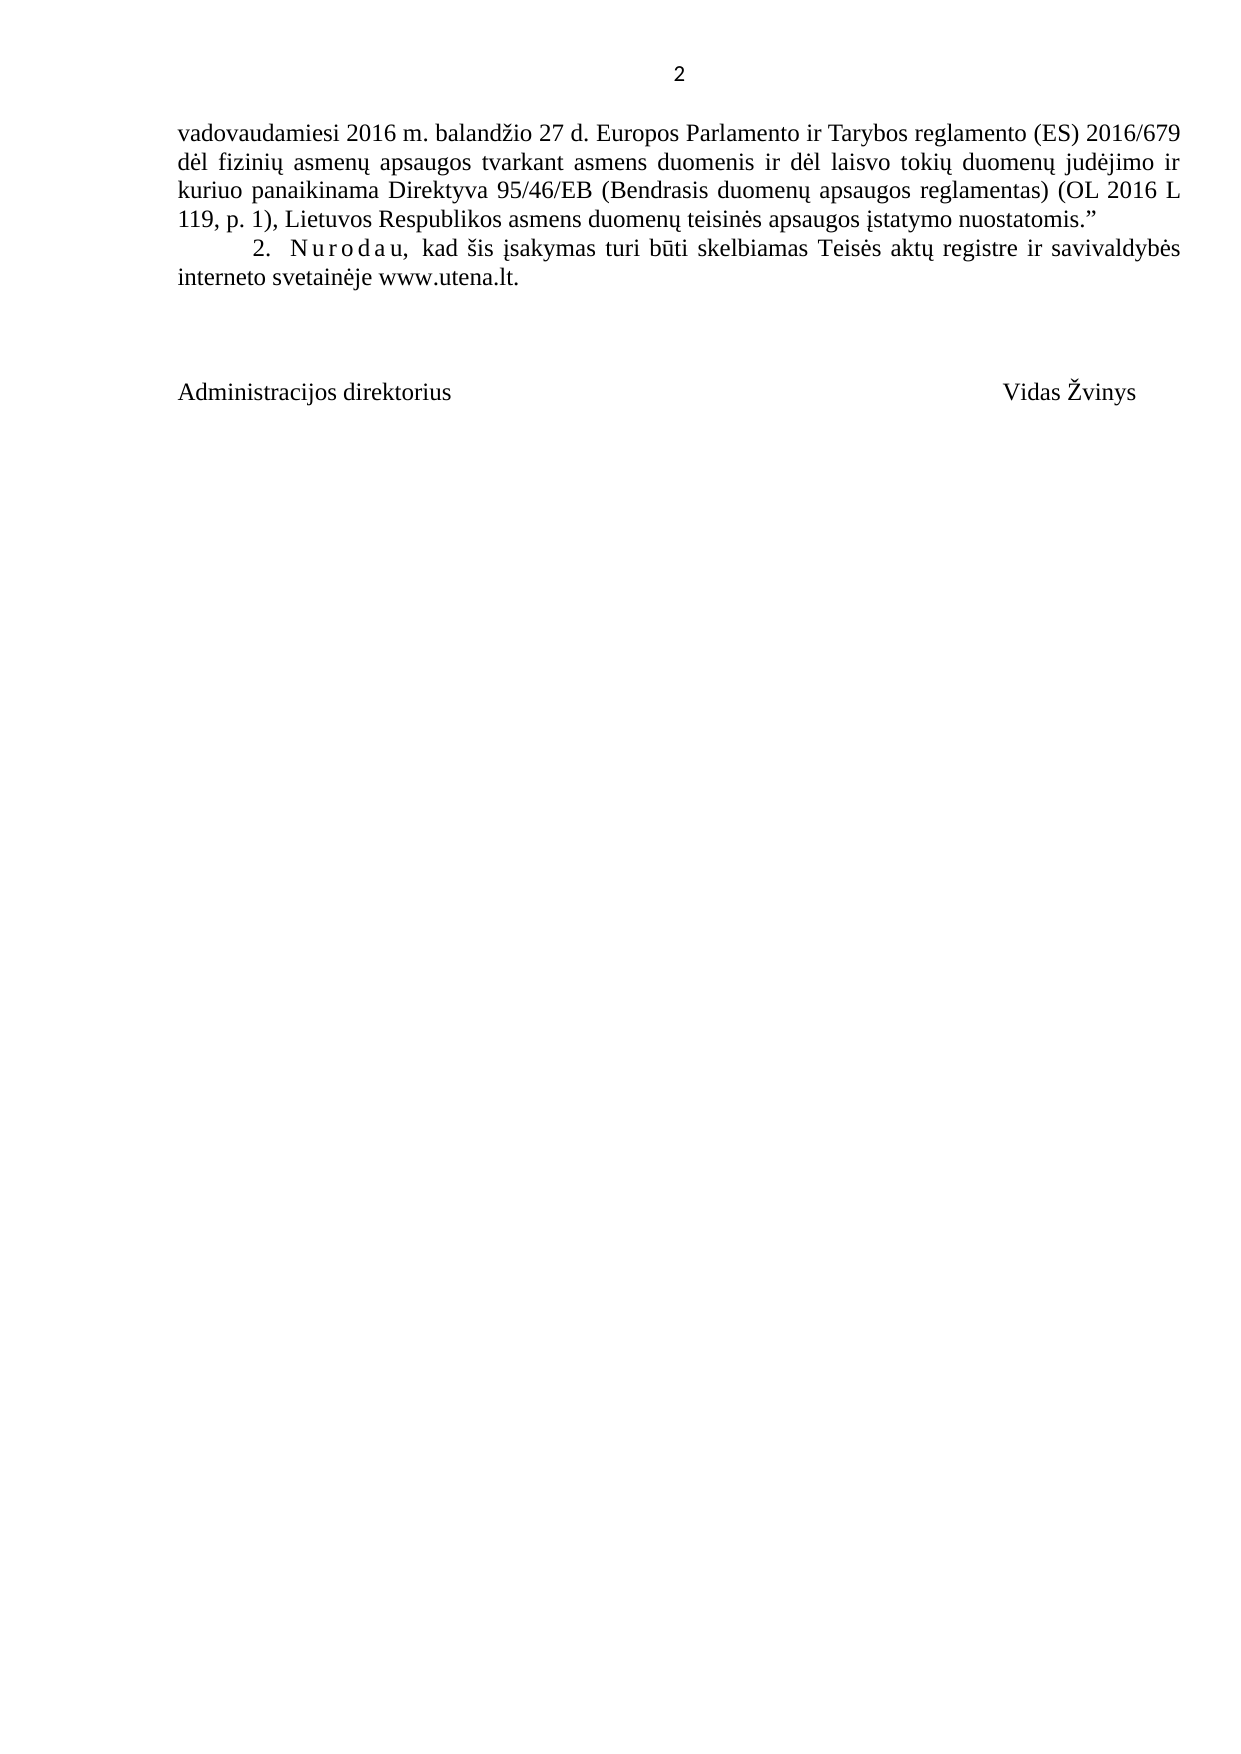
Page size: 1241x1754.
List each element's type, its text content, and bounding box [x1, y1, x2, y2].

text 2. Nurodau, kad šis įsakymas turi būti skelbiamas Teisės aktų registre ir savivaldybės interneto svetainėje www.utena.lt. [177, 233, 1181, 291]
text vadovaudamiesi 2016 m. balandžio 27 d. Europos Parlamento ir Tarybos reglamento (ES) 2016/679 dėl fizinių asmenų apsaugos tvarkant asmens duomenis ir dėl laisvo tokių duomenų judėjimo ir kuriuo panaikinama Direktyva 95/46/EB (Bendrasis duomenų apsaugos reglamentas) (OL 2016 L 119, p. 1), Lietuvos Respublikos asmens duomenų teisinės apsaugos įstatymo nuostatomis.” [177, 118, 1181, 233]
text Administracijos direktorius Vidas Žvinys [177, 377, 1181, 406]
